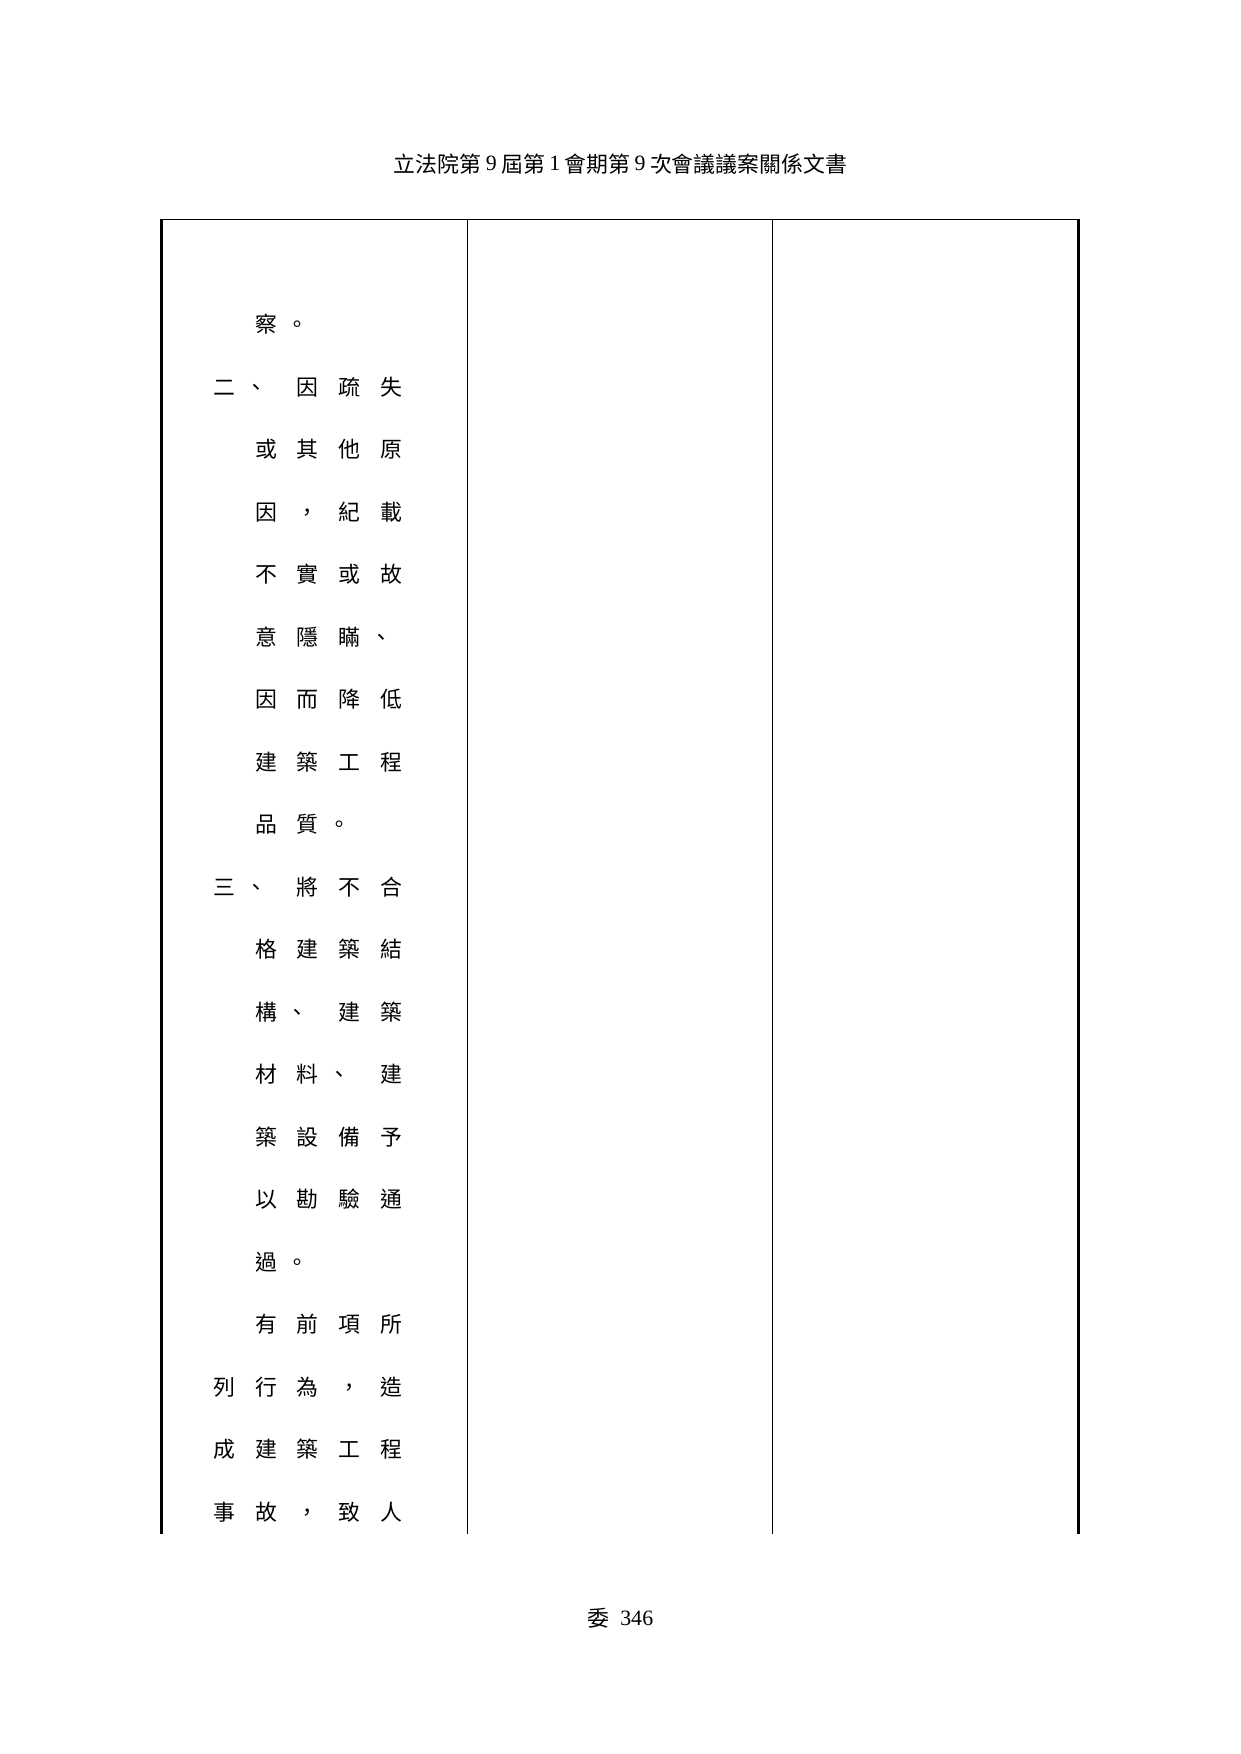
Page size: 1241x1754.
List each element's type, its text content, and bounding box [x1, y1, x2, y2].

table_cell 察。 二、因疏失或其他原因，紀載不實或故意隱瞞、因而降低建築工程品質。 三、將不合格建築結構、建築材料、建築設備予以勘驗通過。 有前項所列行為，造成建築工程事故，致人 [163, 220, 467, 1534]
table_cell [468, 220, 772, 1534]
table_cell [773, 220, 1077, 1534]
